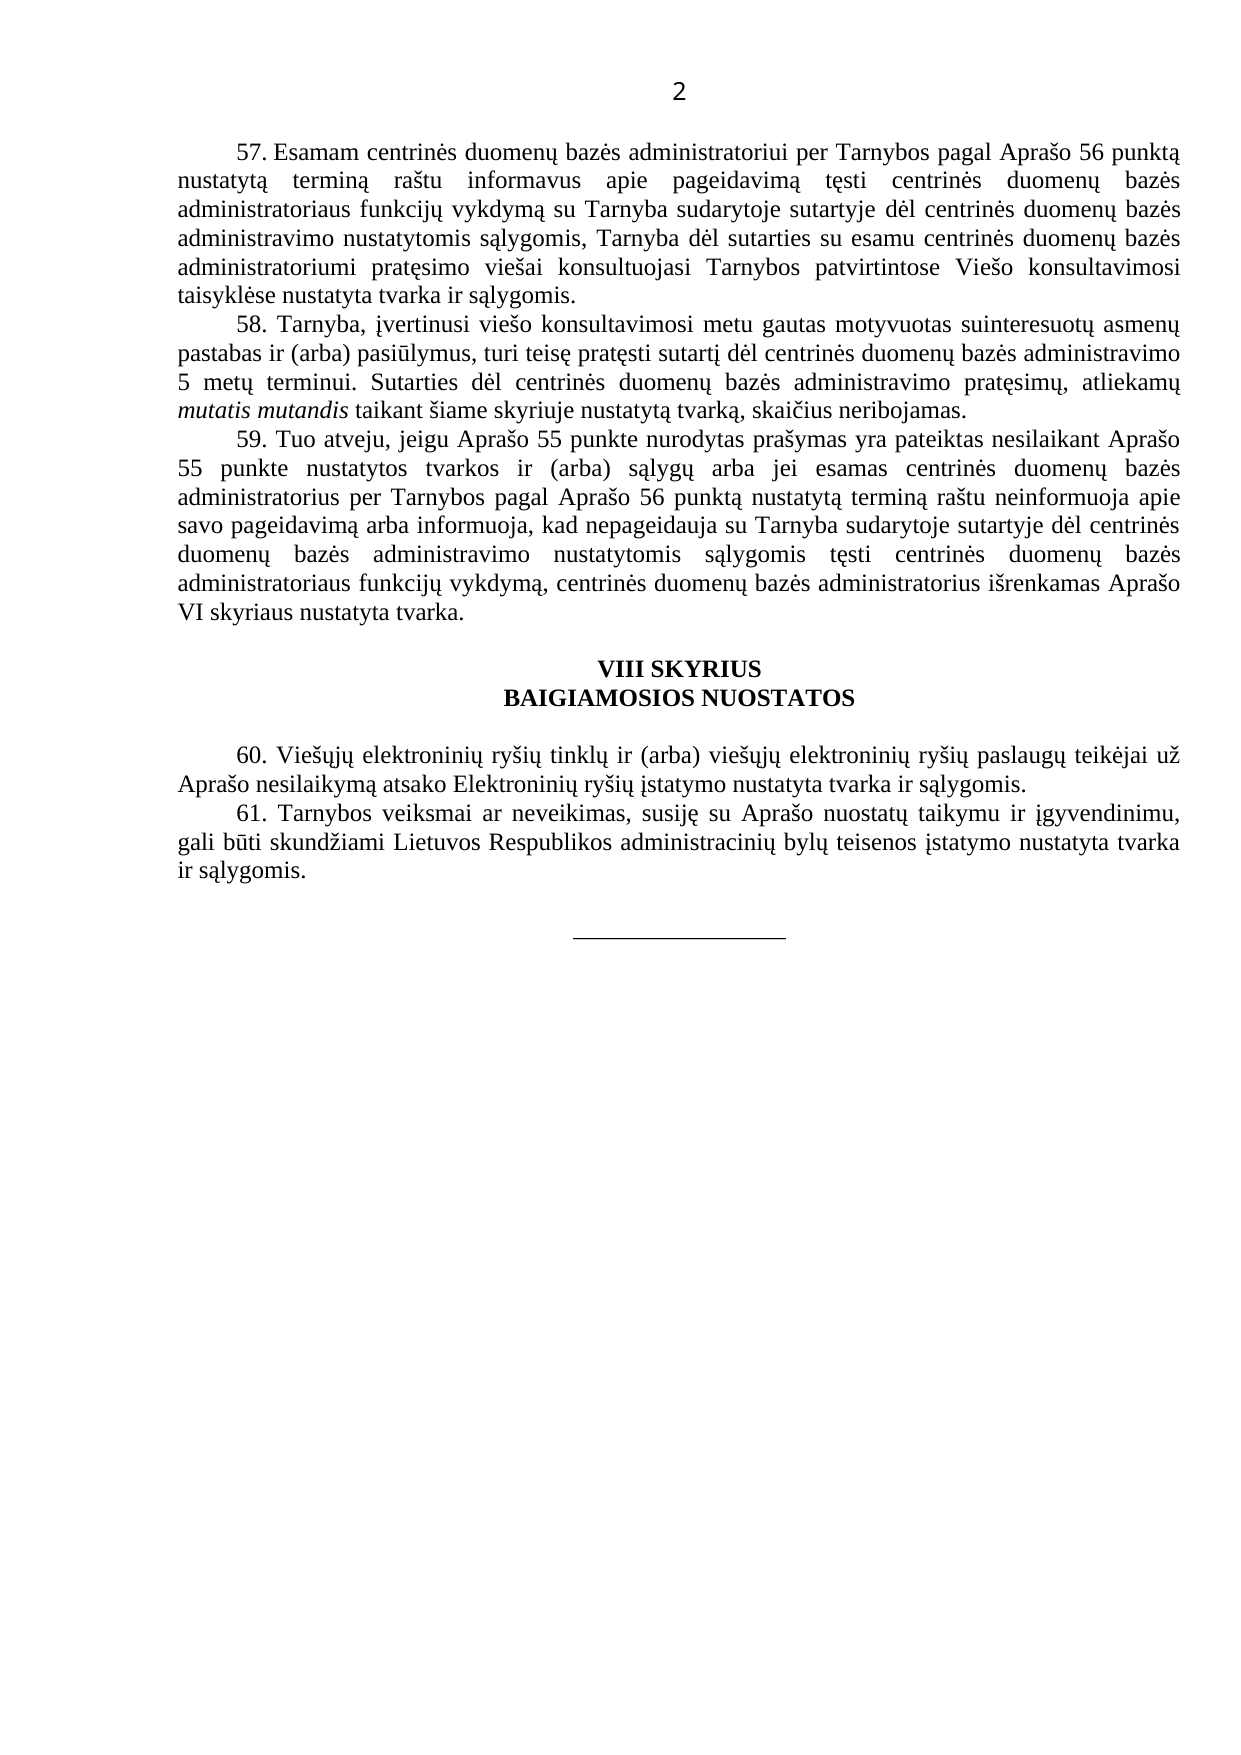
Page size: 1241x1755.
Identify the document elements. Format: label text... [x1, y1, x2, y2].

text 60. Viešųjų elektroninių ryšių tinklų ir (arba) viešųjų elektroninių ryšių paslaugų teikėjai už Aprašo nesilaikymą atsako Elektroninių ryšių įstatymo nustatyta tvarka ir sąlygomis. [177, 740, 1181, 798]
text BAIGIAMOSIOS NUOSTATOS [177, 683, 1181, 712]
text 57. Esamam centrinės duomenų bazės administratoriui per Tarnybos pagal Aprašo 56 punktą nustatytą terminą raštu informavus apie pageidavimą tęsti centrinės duomenų bazės administratoriaus funkcijų vykdymą su Tarnyba sudarytoje sutartyje dėl centrinės duomenų bazės administravimo nustatytomis sąlygomis, Tarnyba dėl sutarties su esamu centrinės duomenų bazės administratoriumi pratęsimo viešai konsultuojasi Tarnybos patvirtintose Viešo konsultavimosi taisyklėse nustatyta tvarka ir sąlygomis. [177, 137, 1181, 309]
text 61. Tarnybos veiksmai ar neveikimas, susiję su Aprašo nuostatų taikymu ir įgyvendinimu, gali būti skundžiami Lietuvos Respublikos administracinių bylų teisenos įstatymo nustatyta tvarka ir sąlygomis. [177, 798, 1181, 884]
text VIII SKYRIUS [177, 654, 1181, 683]
text _________________ [177, 913, 1181, 942]
text 58. Tarnyba, įvertinusi viešo konsultavimosi metu gautas motyvuotas suinteresuotų asmenų pastabas ir (arba) pasiūlymus, turi teisę pratęsti sutartį dėl centrinės duomenų bazės administravimo 5 metų terminui. Sutarties dėl centrinės duomenų bazės administravimo pratęsimų, atliekamų mutatis mutandis taikant šiame skyriuje nustatytą tvarką, skaičius neribojamas. [177, 309, 1181, 424]
text 59. Tuo atveju, jeigu Aprašo 55 punkte nurodytas prašymas yra pateiktas nesilaikant Aprašo 55 punkte nustatytos tvarkos ir (arba) sąlygų arba jei esamas centrinės duomenų bazės administratorius per Tarnybos pagal Aprašo 56 punktą nustatytą terminą raštu neinformuoja apie savo pageidavimą arba informuoja, kad nepageidauja su Tarnyba sudarytoje sutartyje dėl centrinės duomenų bazės administravimo nustatytomis sąlygomis tęsti centrinės duomenų bazės administratoriaus funkcijų vykdymą, centrinės duomenų bazės administratorius išrenkamas Aprašo VI skyriaus nustatyta tvarka. [177, 424, 1181, 625]
